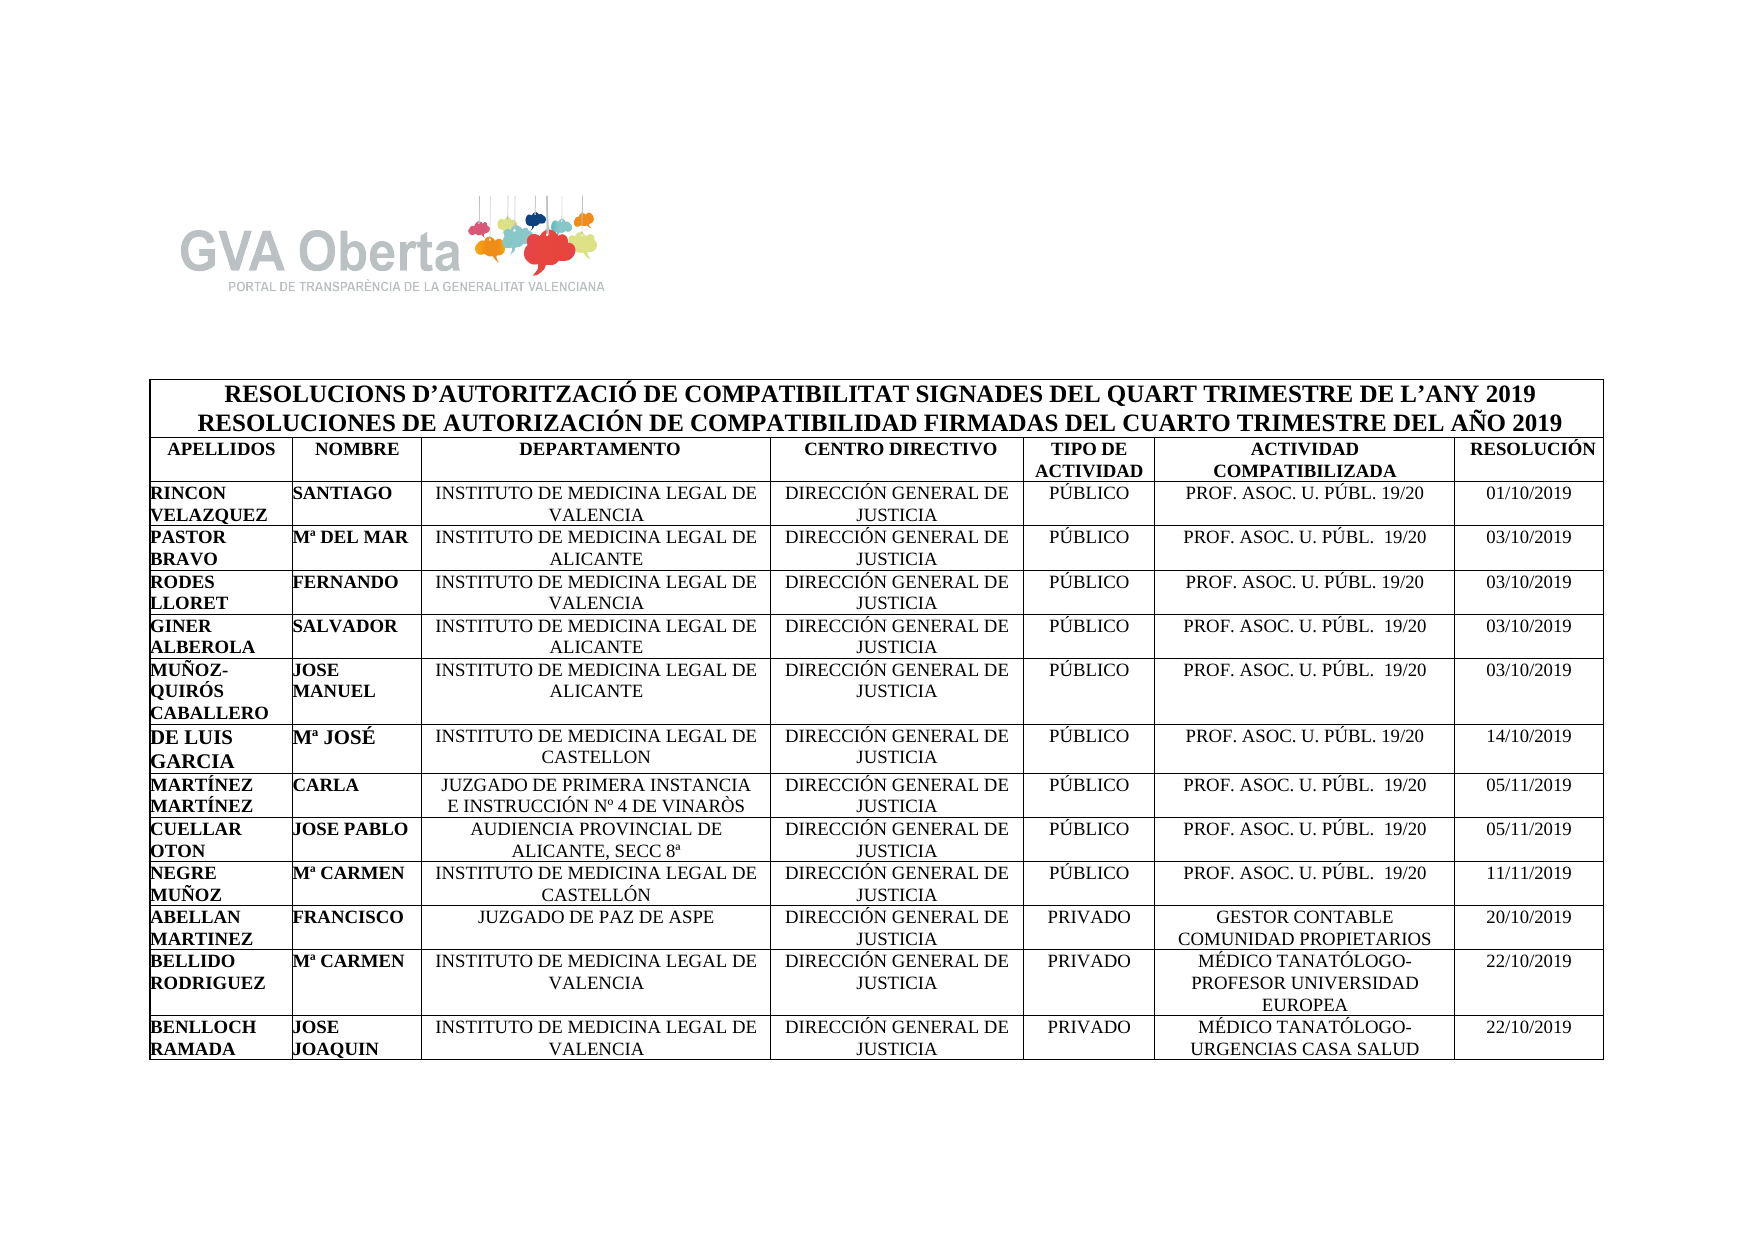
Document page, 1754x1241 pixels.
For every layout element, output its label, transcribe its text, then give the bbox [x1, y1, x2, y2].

table_cell TIPO DE ACTIVIDAD [1024, 438, 1154, 481]
table_cell Mª CARMEN [293, 862, 421, 905]
table_header RESOLUCIONS D’AUTORITZACIÓ DE COMPATIBILITAT SIGNADES DEL QUART TRIMESTRE DE L’ANY 2019 RESOLUCIONES DE AUTORIZACIÓN DE COMPATIBILIDAD FIRMADAS DEL CUARTO TRIMESTRE DEL AÑO 2019 [151, 380, 1603, 437]
table_cell CUELLAR OTON [151, 818, 292, 861]
table_cell 05/11/2019 [1455, 818, 1603, 861]
table_cell MÉDICO TANATÓLOGO- PROFESOR UNIVERSIDAD EUROPEA [1155, 950, 1454, 1015]
table_cell DIRECCIÓN GENERAL DE JUSTICIA [771, 774, 1023, 817]
table_cell ACTIVIDAD COMPATIBILIZADA [1155, 438, 1454, 481]
table_cell Mª DEL MAR [293, 526, 421, 569]
table_cell PRIVADO [1024, 1016, 1154, 1059]
table_cell PROF. ASOC. U. PÚBL. 19/20 [1155, 774, 1454, 817]
table_cell APELLIDOS [151, 438, 292, 481]
table_cell INSTITUTO DE MEDICINA LEGAL DE VALENCIA [422, 950, 770, 1015]
table_cell BENLLOCH RAMADA [151, 1016, 292, 1059]
table_cell PÚBLICO [1024, 571, 1154, 614]
table_cell MARTÍNEZ MARTÍNEZ [151, 774, 292, 817]
table_cell PÚBLICO [1024, 615, 1154, 658]
table_cell SANTIAGO [293, 482, 421, 525]
table_cell GESTOR CONTABLE COMUNIDAD PROPIETARIOS [1155, 906, 1454, 949]
table_cell 22/10/2019 [1455, 1016, 1603, 1059]
table_cell PROF. ASOC. U. PÚBL. 19/20 [1155, 818, 1454, 861]
table_cell INSTITUTO DE MEDICINA LEGAL DE ALICANTE [422, 526, 770, 569]
picture [147, 177, 628, 322]
table_cell MÉDICO TANATÓLOGO- URGENCIAS CASA SALUD [1155, 1016, 1454, 1059]
table_cell PASTOR BRAVO [151, 526, 292, 569]
table_cell DEPARTAMENTO [422, 438, 770, 481]
table_cell CENTRO DIRECTIVO [771, 438, 1023, 481]
table_cell FRANCISCO [293, 906, 421, 949]
table_cell PÚBLICO [1024, 818, 1154, 861]
table_cell MUÑOZ-QUIRÓS CABALLERO [151, 659, 292, 723]
table_cell ABELLAN MARTINEZ [151, 906, 292, 949]
table_cell DIRECCIÓN GENERAL DE JUSTICIA [771, 906, 1023, 949]
table_cell 01/10/2019 [1455, 482, 1603, 525]
table_cell PÚBLICO [1024, 659, 1154, 723]
table_cell PÚBLICO [1024, 526, 1154, 569]
table_cell 20/10/2019 [1455, 906, 1603, 949]
table_cell DIRECCIÓN GENERAL DE JUSTICIA [771, 725, 1023, 773]
table_cell DIRECCIÓN GENERAL DE JUSTICIA [771, 1016, 1023, 1059]
table_cell NEGRE MUÑOZ [151, 862, 292, 905]
table_cell 14/10/2019 [1455, 725, 1603, 773]
table_cell BELLIDO RODRIGUEZ [151, 950, 292, 1015]
table_cell PÚBLICO [1024, 482, 1154, 525]
table_cell Mª JOSÉ [293, 725, 421, 773]
table_cell DE LUIS GARCIA [151, 725, 292, 773]
table_cell PRIVADO [1024, 950, 1154, 1015]
table_cell 11/11/2019 [1455, 862, 1603, 905]
table_cell DIRECCIÓN GENERAL DE JUSTICIA [771, 615, 1023, 658]
table_cell INSTITUTO DE MEDICINA LEGAL DE VALENCIA [422, 571, 770, 614]
table_cell INSTITUTO DE MEDICINA LEGAL DE VALENCIA [422, 482, 770, 525]
table_cell FERNANDO [293, 571, 421, 614]
table_cell RESOLUCIÓN [1455, 438, 1603, 481]
table_cell JOSE JOAQUIN [293, 1016, 421, 1059]
table_cell INSTITUTO DE MEDICINA LEGAL DE CASTELLÓN [422, 862, 770, 905]
table_cell PÚBLICO [1024, 862, 1154, 905]
table_cell 05/11/2019 [1455, 774, 1603, 817]
table_cell DIRECCIÓN GENERAL DE JUSTICIA [771, 659, 1023, 723]
table_cell DIRECCIÓN GENERAL DE JUSTICIA [771, 818, 1023, 861]
table_cell PROF. ASOC. U. PÚBL. 19/20 [1155, 659, 1454, 723]
table_cell DIRECCIÓN GENERAL DE JUSTICIA [771, 862, 1023, 905]
table_cell 22/10/2019 [1455, 950, 1603, 1015]
table_cell RINCON VELAZQUEZ [151, 482, 292, 525]
table_cell PÚBLICO [1024, 774, 1154, 817]
table_cell 03/10/2019 [1455, 571, 1603, 614]
table_cell 03/10/2019 [1455, 526, 1603, 569]
table_cell INSTITUTO DE MEDICINA LEGAL DE CASTELLON [422, 725, 770, 773]
table_cell PROF. ASOC. U. PÚBL. 19/20 [1155, 571, 1454, 614]
table_cell SALVADOR [293, 615, 421, 658]
table_cell DIRECCIÓN GENERAL DE JUSTICIA [771, 950, 1023, 1015]
table_cell DIRECCIÓN GENERAL DE JUSTICIA [771, 526, 1023, 569]
table_cell GINER ALBEROLA [151, 615, 292, 658]
table_cell INSTITUTO DE MEDICINA LEGAL DE ALICANTE [422, 615, 770, 658]
table_cell 03/10/2019 [1455, 659, 1603, 723]
table_cell INSTITUTO DE MEDICINA LEGAL DE VALENCIA [422, 1016, 770, 1059]
table_cell JOSE PABLO [293, 818, 421, 861]
table_cell INSTITUTO DE MEDICINA LEGAL DE ALICANTE [422, 659, 770, 723]
table_cell CARLA [293, 774, 421, 817]
table_cell PRIVADO [1024, 906, 1154, 949]
table_cell PROF. ASOC. U. PÚBL. 19/20 [1155, 725, 1454, 773]
table_cell PROF. ASOC. U. PÚBL. 19/20 [1155, 615, 1454, 658]
table_cell PROF. ASOC. U. PÚBL. 19/20 [1155, 862, 1454, 905]
table_cell PÚBLICO [1024, 725, 1154, 773]
table_cell PROF. ASOC. U. PÚBL. 19/20 [1155, 482, 1454, 525]
table_cell JOSE MANUEL [293, 659, 421, 723]
table_cell JUZGADO DE PRIMERA INSTANCIA E INSTRUCCIÓN Nº 4 DE VINARÒS [422, 774, 770, 817]
table_cell DIRECCIÓN GENERAL DE JUSTICIA [771, 571, 1023, 614]
table_cell Mª CARMEN [293, 950, 421, 1015]
table_cell NOMBRE [293, 438, 421, 481]
table_cell DIRECCIÓN GENERAL DE JUSTICIA [771, 482, 1023, 525]
table_cell 03/10/2019 [1455, 615, 1603, 658]
table_cell RODES LLORET [151, 571, 292, 614]
table_cell AUDIENCIA PROVINCIAL DE ALICANTE, SECC 8ª [422, 818, 770, 861]
table_cell JUZGADO DE PAZ DE ASPE [422, 906, 770, 949]
table_cell PROF. ASOC. U. PÚBL. 19/20 [1155, 526, 1454, 569]
